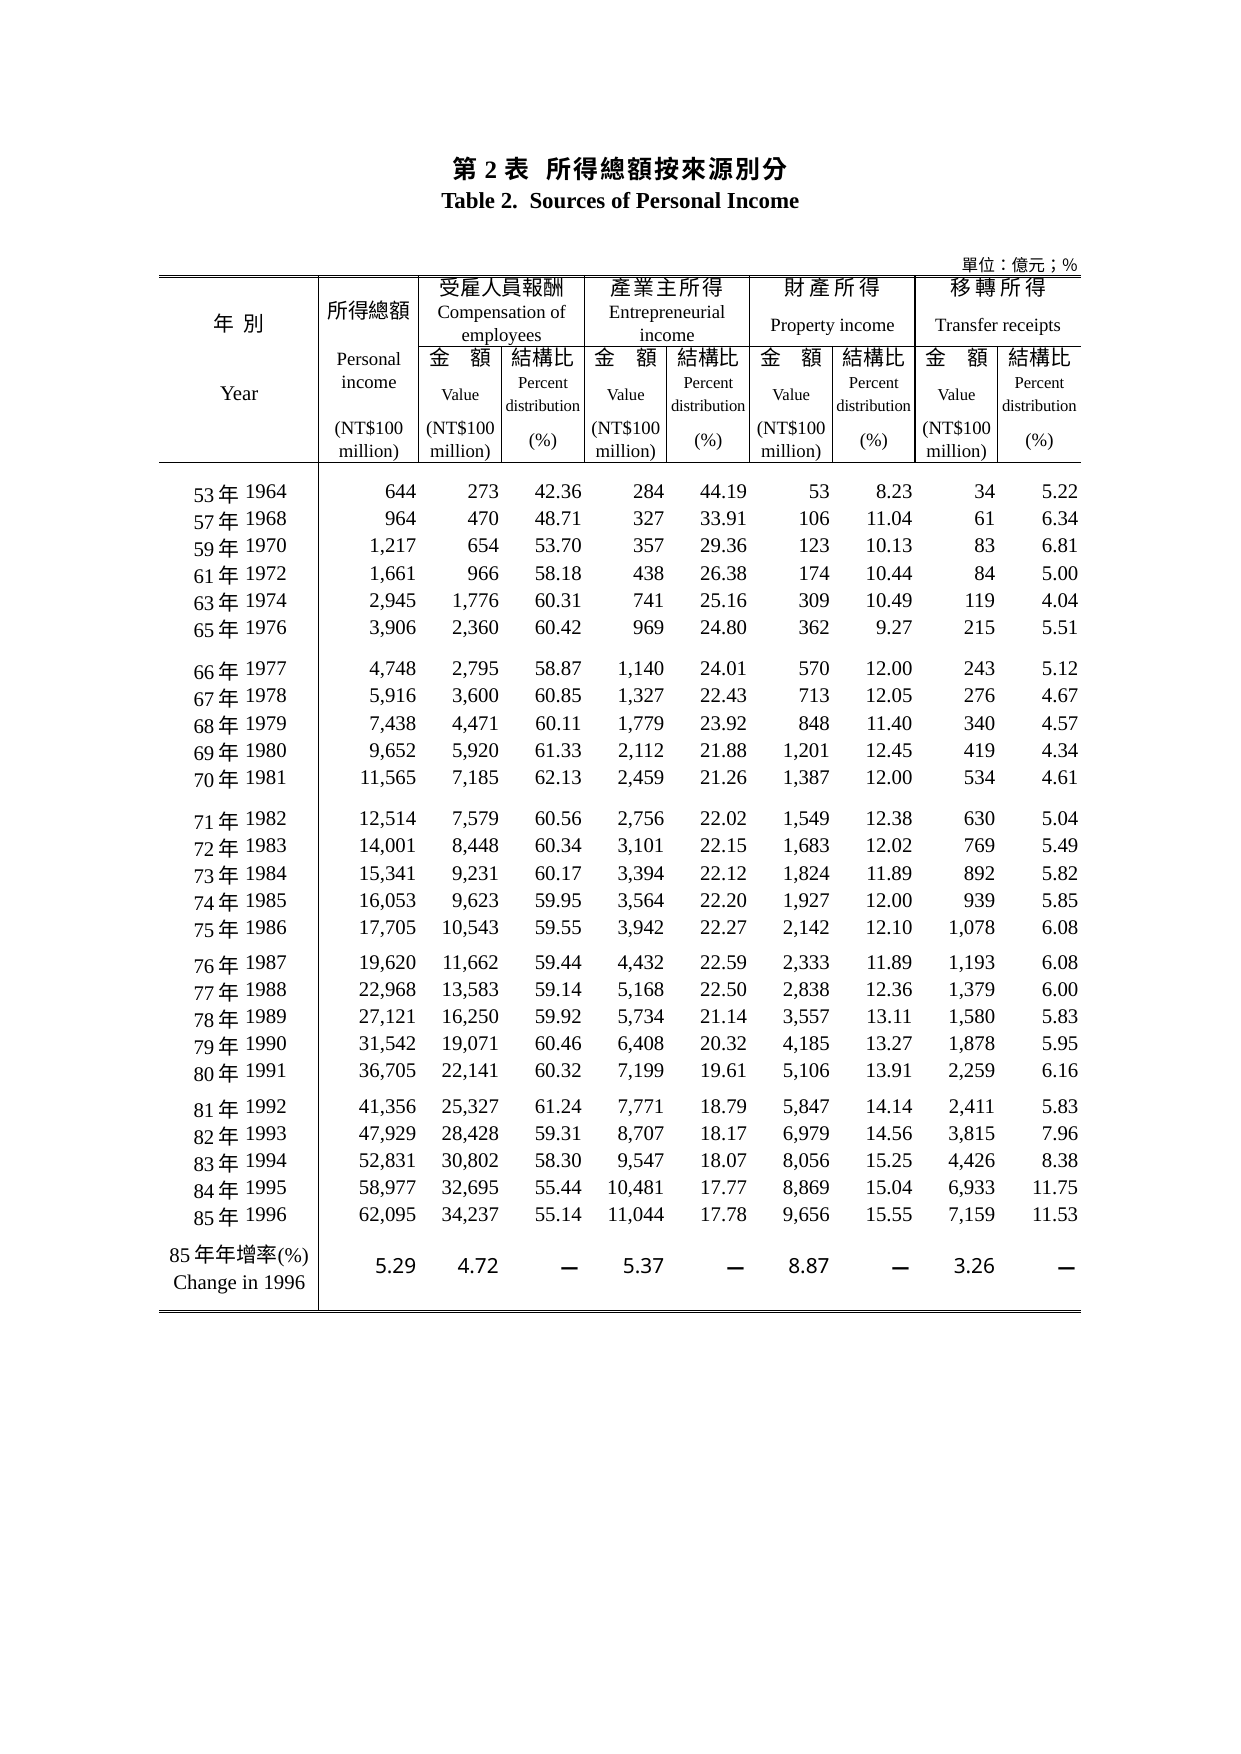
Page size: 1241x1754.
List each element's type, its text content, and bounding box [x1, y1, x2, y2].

table_cell 12,514 [319, 805, 419, 832]
table_cell 58.87 [501, 655, 584, 682]
table_cell 11.53 [998, 1201, 1081, 1228]
table_cell 1982 [242, 805, 318, 832]
table_cell [419, 463, 501, 478]
table_cell 47,929 [319, 1120, 419, 1147]
table_cell 4.34 [998, 737, 1081, 764]
table_cell [419, 791, 501, 805]
table_cell 273 [419, 478, 501, 505]
table_cell 59.95 [501, 887, 584, 914]
table_cell [667, 791, 749, 805]
table_cell 7,185 [419, 764, 501, 791]
table_cell 5.04 [998, 805, 1081, 832]
table_cell 4,185 [750, 1030, 832, 1057]
table_cell 22,968 [319, 976, 419, 1003]
table_cell 362 [750, 614, 832, 641]
table_cell 284 [584, 478, 667, 505]
table_cell 1972 [242, 560, 318, 587]
table_cell 5.00 [998, 560, 1081, 587]
table_cell [750, 791, 832, 805]
table_cell 移轉所得 Transfer receipts [916, 278, 1081, 346]
table_cell 41,356 [319, 1093, 419, 1120]
table_cell 結構比 Percent distribution (%) [998, 347, 1081, 462]
table_cell 26.38 [667, 560, 749, 587]
table_cell 2,795 [419, 655, 501, 682]
table_cell [584, 791, 667, 805]
table_cell 534 [915, 764, 998, 791]
table_cell 6.08 [998, 949, 1081, 976]
table_cell 金 額 Value (NT$100 million) [419, 347, 501, 462]
table_cell [242, 1228, 318, 1239]
table_cell [419, 941, 501, 949]
table_cell 5,734 [584, 1003, 667, 1030]
table_cell 18.07 [667, 1147, 749, 1174]
table_cell 19.61 [667, 1058, 749, 1084]
table_cell [584, 1294, 667, 1309]
table_cell 4.04 [998, 587, 1081, 614]
table_cell [915, 1228, 998, 1239]
table_cell 18.79 [667, 1093, 749, 1120]
table_cell 741 [584, 587, 667, 614]
table_cell 60.31 [501, 587, 584, 614]
table_cell 5,106 [750, 1058, 832, 1084]
table_cell 1995 [242, 1174, 318, 1201]
table_cell 12.38 [832, 805, 915, 832]
table_cell 4.67 [998, 683, 1081, 709]
table_cell [419, 1085, 501, 1093]
table_cell [159, 242, 1081, 258]
table_cell 10.44 [832, 560, 915, 587]
table_cell 174 [750, 560, 832, 587]
table_cell 11.75 [998, 1174, 1081, 1201]
table_cell 19,071 [419, 1030, 501, 1057]
table_cell 2,411 [915, 1093, 998, 1120]
table_cell 5.95 [998, 1030, 1081, 1057]
table_cell [998, 1228, 1081, 1239]
table_cell 5.12 [998, 655, 1081, 682]
table_cell 11.40 [832, 710, 915, 737]
table_cell 1,927 [750, 887, 832, 914]
table_cell 892 [915, 860, 998, 887]
table_cell 81年 [159, 1093, 242, 1120]
table_cell [832, 641, 915, 655]
table_cell [319, 1294, 419, 1309]
table_cell 48.71 [501, 505, 584, 532]
table_cell [159, 941, 242, 949]
table_cell 15.25 [832, 1147, 915, 1174]
table_cell [501, 1294, 584, 1309]
table_cell 82年 [159, 1120, 242, 1147]
table_cell 24.80 [667, 614, 749, 641]
table_cell 21.14 [667, 1003, 749, 1030]
table_cell 36,705 [319, 1058, 419, 1084]
table_cell 1,140 [584, 655, 667, 682]
table_cell 22.59 [667, 949, 749, 976]
table_cell 7,159 [915, 1201, 998, 1228]
table_cell Table 2. Sources of Personal Income [159, 188, 1081, 242]
table_cell 644 [319, 478, 419, 505]
table_cell 12.00 [832, 655, 915, 682]
table_cell 21.26 [667, 764, 749, 791]
table_cell 3,557 [750, 1003, 832, 1030]
table_cell 14.14 [832, 1093, 915, 1120]
table_cell 11.89 [832, 949, 915, 976]
table_cell 1968 [242, 505, 318, 532]
table_cell 570 [750, 655, 832, 682]
table_cell [998, 941, 1081, 949]
table_cell 11,662 [419, 949, 501, 976]
table_cell 9,652 [319, 737, 419, 764]
table_cell [832, 791, 915, 805]
table_cell [667, 1085, 749, 1093]
table_cell 30,802 [419, 1147, 501, 1174]
table_cell 22.20 [667, 887, 749, 914]
table_cell 77年 [159, 976, 242, 1003]
table_cell 34,237 [419, 1201, 501, 1228]
table_cell 11.04 [832, 505, 915, 532]
table_cell 8,448 [419, 833, 501, 859]
table_cell 20.32 [667, 1030, 749, 1057]
table_cell 1990 [242, 1030, 318, 1057]
table_cell 12.45 [832, 737, 915, 764]
table_cell 5.83 [998, 1003, 1081, 1030]
table_cell [915, 1085, 998, 1093]
table_cell 5.83 [998, 1093, 1081, 1120]
table_cell [501, 641, 584, 655]
table_cell 15.55 [832, 1201, 915, 1228]
table_cell 119 [915, 587, 998, 614]
table_cell 11,044 [584, 1201, 667, 1228]
table_cell 327 [584, 505, 667, 532]
table_cell 53 [750, 478, 832, 505]
table_cell 1984 [242, 860, 318, 887]
table_cell [750, 1228, 832, 1239]
table_cell 61.24 [501, 1093, 584, 1120]
table_cell 1,078 [915, 914, 998, 941]
table_cell 1,824 [750, 860, 832, 887]
table_cell [159, 641, 242, 655]
table_cell － [832, 1239, 915, 1294]
table_cell 8.38 [998, 1147, 1081, 1174]
table_cell 4.57 [998, 710, 1081, 737]
table_cell 1,193 [915, 949, 998, 976]
table_cell 3,600 [419, 683, 501, 709]
table_cell 713 [750, 683, 832, 709]
table_cell 419 [915, 737, 998, 764]
table_cell 15.04 [832, 1174, 915, 1201]
table_cell [915, 641, 998, 655]
table_cell 9,623 [419, 887, 501, 914]
table_cell 17,705 [319, 914, 419, 941]
table_cell [832, 1294, 915, 1309]
table_cell 6.16 [998, 1058, 1081, 1084]
table_cell [419, 1228, 501, 1239]
table_cell 9,656 [750, 1201, 832, 1228]
table_cell 60.85 [501, 683, 584, 709]
table_cell 9,231 [419, 860, 501, 887]
table_cell 14.56 [832, 1120, 915, 1147]
table_cell 1,580 [915, 1003, 998, 1030]
table_cell [750, 1085, 832, 1093]
table_cell 22.43 [667, 683, 749, 709]
table_cell 84年 [159, 1174, 242, 1201]
table_cell 13.11 [832, 1003, 915, 1030]
table_cell 5.82 [998, 860, 1081, 887]
table_cell 6,408 [584, 1030, 667, 1057]
table_cell [319, 463, 419, 478]
table_cell 60.42 [501, 614, 584, 641]
table_cell 單位：億元；％ [159, 258, 1081, 275]
table_cell [501, 463, 584, 478]
table_cell 12.00 [832, 887, 915, 914]
table_cell [667, 1228, 749, 1239]
table_cell 7,771 [584, 1093, 667, 1120]
table_cell 1988 [242, 976, 318, 1003]
table_cell 61.33 [501, 737, 584, 764]
table_cell [667, 641, 749, 655]
table_cell 58.18 [501, 560, 584, 587]
table_cell 4.61 [998, 764, 1081, 791]
table_cell － [501, 1239, 584, 1294]
table_cell [750, 641, 832, 655]
table_cell 3,815 [915, 1120, 998, 1147]
table_cell 1964 [242, 478, 318, 505]
table_cell 8.87 [750, 1239, 832, 1294]
table_cell 55.14 [501, 1201, 584, 1228]
table_cell 215 [915, 614, 998, 641]
table_cell [667, 1294, 749, 1309]
table_cell 34 [915, 478, 998, 505]
table_cell 85年年增率(%) Change in 1996 [159, 1239, 318, 1294]
table_cell 5.51 [998, 614, 1081, 641]
table_cell 13.91 [832, 1058, 915, 1084]
table_cell 2,360 [419, 614, 501, 641]
table_cell 受雇人員報酬 Compensation of employees [419, 278, 584, 346]
table_cell 23.92 [667, 710, 749, 737]
table_cell 1970 [242, 533, 318, 559]
table_cell 7,579 [419, 805, 501, 832]
table_cell 10,543 [419, 914, 501, 941]
table_cell 4,748 [319, 655, 419, 682]
table_cell 63年 [159, 587, 242, 614]
table_cell 5,916 [319, 683, 419, 709]
table_cell 7,199 [584, 1058, 667, 1084]
table_cell 6,979 [750, 1120, 832, 1147]
table_cell 969 [584, 614, 667, 641]
table_cell 276 [915, 683, 998, 709]
table_cell 654 [419, 533, 501, 559]
table_cell 42.36 [501, 478, 584, 505]
table_cell 60.34 [501, 833, 584, 859]
table_cell 8,056 [750, 1147, 832, 1174]
table_cell 438 [584, 560, 667, 587]
table_cell [419, 1294, 501, 1309]
table_cell 12.05 [832, 683, 915, 709]
table_cell 1992 [242, 1093, 318, 1120]
table_cell 1,661 [319, 560, 419, 587]
table_cell 5,168 [584, 976, 667, 1003]
table_cell 60.32 [501, 1058, 584, 1084]
table_cell 金 額 Value (NT$100 million) [585, 347, 666, 462]
table_cell [915, 463, 998, 478]
table_cell 769 [915, 833, 998, 859]
table_cell 7,438 [319, 710, 419, 737]
table_cell 848 [750, 710, 832, 737]
table_cell [242, 941, 318, 949]
table_cell [832, 1085, 915, 1093]
table_cell 630 [915, 805, 998, 832]
table_cell [915, 1294, 998, 1309]
table_cell 結構比 Percent distribution (%) [667, 347, 749, 462]
table_cell 79年 [159, 1030, 242, 1057]
table_cell 70年 [159, 764, 242, 791]
table_cell 33.91 [667, 505, 749, 532]
table_cell 44.19 [667, 478, 749, 505]
table_cell 1,878 [915, 1030, 998, 1057]
table_cell 6.34 [998, 505, 1081, 532]
table_cell [242, 641, 318, 655]
table_cell [584, 1228, 667, 1239]
table_cell 72年 [159, 833, 242, 859]
table_cell 966 [419, 560, 501, 587]
table_cell 1985 [242, 887, 318, 914]
table_cell 3,906 [319, 614, 419, 641]
table_cell 71年 [159, 805, 242, 832]
table_cell 22.12 [667, 860, 749, 887]
table_cell 65年 [159, 614, 242, 641]
table_cell [667, 941, 749, 949]
table_cell 2,259 [915, 1058, 998, 1084]
table_cell － [667, 1239, 749, 1294]
table_cell [584, 641, 667, 655]
table_cell [667, 463, 749, 478]
table_cell 2,333 [750, 949, 832, 976]
table_cell 1989 [242, 1003, 318, 1030]
table_cell 27,121 [319, 1003, 419, 1030]
table_cell 28,428 [419, 1120, 501, 1147]
table_cell 4,471 [419, 710, 501, 737]
table_cell 939 [915, 887, 998, 914]
table_cell 1994 [242, 1147, 318, 1174]
table_cell [159, 463, 318, 478]
table_cell 1,683 [750, 833, 832, 859]
table_cell 60.17 [501, 860, 584, 887]
table_cell 68年 [159, 710, 242, 737]
table_cell 83年 [159, 1147, 242, 1174]
table_cell 357 [584, 533, 667, 559]
table_cell 243 [915, 655, 998, 682]
table_cell 24.01 [667, 655, 749, 682]
table_cell 1974 [242, 587, 318, 614]
table_cell 69年 [159, 737, 242, 764]
table_cell 123 [750, 533, 832, 559]
table_cell 13.27 [832, 1030, 915, 1057]
table_cell 74年 [159, 887, 242, 914]
table_cell 18.17 [667, 1120, 749, 1147]
table_cell 85年 [159, 1201, 242, 1228]
table_cell 340 [915, 710, 998, 737]
table_cell 12.10 [832, 914, 915, 941]
table_cell 22.50 [667, 976, 749, 1003]
table_cell 6.81 [998, 533, 1081, 559]
table_cell 3,564 [584, 887, 667, 914]
table_cell 22.27 [667, 914, 749, 941]
table_cell 8,869 [750, 1174, 832, 1201]
table_cell 10,481 [584, 1174, 667, 1201]
table_cell 3,942 [584, 914, 667, 941]
table_cell 73年 [159, 860, 242, 887]
table_cell 16,250 [419, 1003, 501, 1030]
table_cell 8,707 [584, 1120, 667, 1147]
table_cell 1991 [242, 1058, 318, 1084]
table_cell 5.29 [319, 1239, 419, 1294]
table_cell － [998, 1239, 1081, 1294]
table_cell 13,583 [419, 976, 501, 1003]
table_cell 60.46 [501, 1030, 584, 1057]
table_cell 5.49 [998, 833, 1081, 859]
table_cell 67年 [159, 683, 242, 709]
table_cell 2,459 [584, 764, 667, 791]
table_cell 4.72 [419, 1239, 501, 1294]
table_cell 2,112 [584, 737, 667, 764]
table_cell 83 [915, 533, 998, 559]
table_cell 1996 [242, 1201, 318, 1228]
table_cell [501, 1085, 584, 1093]
table_cell 5.22 [998, 478, 1081, 505]
table_cell [501, 941, 584, 949]
table_cell 32,695 [419, 1174, 501, 1201]
table_cell [832, 941, 915, 949]
table_cell [998, 1294, 1081, 1309]
table_cell 57年 [159, 505, 242, 532]
table_cell 1983 [242, 833, 318, 859]
table_cell 9.27 [832, 614, 915, 641]
table_cell [501, 1228, 584, 1239]
table_cell 78年 [159, 1003, 242, 1030]
table_cell [319, 791, 419, 805]
table_cell 1,776 [419, 587, 501, 614]
table_cell 1993 [242, 1120, 318, 1147]
table_cell [750, 463, 832, 478]
table_cell [319, 941, 419, 949]
table_cell 14,001 [319, 833, 419, 859]
table_cell 8.23 [832, 478, 915, 505]
table_cell 52,831 [319, 1147, 419, 1174]
table_cell [584, 941, 667, 949]
table_cell 470 [419, 505, 501, 532]
table_cell 29.36 [667, 533, 749, 559]
table_cell 309 [750, 587, 832, 614]
table_cell [584, 1085, 667, 1093]
table_cell [998, 791, 1081, 805]
table_cell [419, 641, 501, 655]
table_cell 1987 [242, 949, 318, 976]
table_cell 11,565 [319, 764, 419, 791]
table_cell 1980 [242, 737, 318, 764]
table_cell [915, 791, 998, 805]
table_cell [915, 941, 998, 949]
table_cell 10.49 [832, 587, 915, 614]
table_cell 2,142 [750, 914, 832, 941]
table_cell [242, 1085, 318, 1093]
table_cell 66年 [159, 655, 242, 682]
table_cell Personal income (NT$100 million) [319, 346, 418, 462]
table_cell 58.30 [501, 1147, 584, 1174]
table_cell 2,838 [750, 976, 832, 1003]
table_cell 4,432 [584, 949, 667, 976]
table_cell 22.02 [667, 805, 749, 832]
table_cell 5,847 [750, 1093, 832, 1120]
table_cell [998, 641, 1081, 655]
table_cell [998, 1085, 1081, 1093]
table_cell 1,201 [750, 737, 832, 764]
table_cell 1,379 [915, 976, 998, 1003]
table_cell 產業主所得 Entrepreneurial income [585, 278, 749, 346]
table_cell 75年 [159, 914, 242, 941]
table_cell 60.56 [501, 805, 584, 832]
table_cell [159, 1228, 242, 1239]
table_cell 22,141 [419, 1058, 501, 1084]
table_cell 84 [915, 560, 998, 587]
table_cell 金 額 Value (NT$100 million) [750, 347, 832, 462]
table_cell 19,620 [319, 949, 419, 976]
table_cell 5.37 [584, 1239, 667, 1294]
table_cell 61 [915, 505, 998, 532]
table_cell 6,933 [915, 1174, 998, 1201]
table_cell 10.13 [832, 533, 915, 559]
table_cell 62,095 [319, 1201, 419, 1228]
table_cell 5.85 [998, 887, 1081, 914]
table_cell [832, 463, 915, 478]
table_cell 59.44 [501, 949, 584, 976]
table_cell 17.77 [667, 1174, 749, 1201]
table_cell 2,756 [584, 805, 667, 832]
table_cell 25.16 [667, 587, 749, 614]
table_cell [319, 1228, 419, 1239]
table_cell 1,387 [750, 764, 832, 791]
table_cell 1,327 [584, 683, 667, 709]
table_cell [242, 791, 318, 805]
table_cell 1978 [242, 683, 318, 709]
table_cell 2,945 [319, 587, 419, 614]
table_cell 58,977 [319, 1174, 419, 1201]
table_cell 7.96 [998, 1120, 1081, 1147]
table_cell 31,542 [319, 1030, 419, 1057]
table_cell 15,341 [319, 860, 419, 887]
table_cell 60.11 [501, 710, 584, 737]
table_cell 21.88 [667, 737, 749, 764]
table_cell 12.36 [832, 976, 915, 1003]
table_cell 3.26 [915, 1239, 998, 1294]
table_cell 59.31 [501, 1120, 584, 1147]
table_cell 59.14 [501, 976, 584, 1003]
table_cell 結構比 Percent distribution (%) [833, 347, 914, 462]
table_cell [998, 463, 1081, 478]
table_cell 59.92 [501, 1003, 584, 1030]
table_cell 59年 [159, 533, 242, 559]
table_cell 62.13 [501, 764, 584, 791]
table_cell 結構比 Percent distribution (%) [502, 347, 584, 462]
table_cell 17.78 [667, 1201, 749, 1228]
table_cell [832, 1228, 915, 1239]
table_cell 1,779 [584, 710, 667, 737]
table_cell 12.02 [832, 833, 915, 859]
table_cell 3,394 [584, 860, 667, 887]
table_cell 1981 [242, 764, 318, 791]
table_cell [584, 463, 667, 478]
table_cell [750, 941, 832, 949]
table_cell Year [159, 346, 318, 462]
table_cell 53年 [159, 478, 242, 505]
table_cell 59.55 [501, 914, 584, 941]
table_cell [159, 1294, 318, 1309]
table_cell 1976 [242, 614, 318, 641]
table_cell 1979 [242, 710, 318, 737]
table_cell 76年 [159, 949, 242, 976]
table_cell 財產所得 Property income [750, 278, 914, 346]
table_cell 53.70 [501, 533, 584, 559]
table_cell 22.15 [667, 833, 749, 859]
table_cell 所得總額 [319, 278, 418, 346]
table_cell 金 額 Value (NT$100 million) [916, 347, 997, 462]
table_cell 3,101 [584, 833, 667, 859]
table_cell 964 [319, 505, 419, 532]
table_cell 16,053 [319, 887, 419, 914]
table_cell 年 別 [159, 278, 318, 346]
table_header 第2表 所得總額按來源別分 [159, 150, 1081, 187]
table_cell [750, 1294, 832, 1309]
table_cell 11.89 [832, 860, 915, 887]
table_cell [319, 1085, 419, 1093]
table_cell 25,327 [419, 1093, 501, 1120]
table_cell [159, 1085, 242, 1093]
table_cell 4,426 [915, 1147, 998, 1174]
table_cell 106 [750, 505, 832, 532]
table_cell 12.00 [832, 764, 915, 791]
table_cell 1,217 [319, 533, 419, 559]
table_cell 80年 [159, 1058, 242, 1084]
table_cell 1,549 [750, 805, 832, 832]
table_cell [319, 641, 419, 655]
table_cell 6.08 [998, 914, 1081, 941]
table_cell 61年 [159, 560, 242, 587]
table_cell [501, 791, 584, 805]
table_cell 1986 [242, 914, 318, 941]
table_cell 5,920 [419, 737, 501, 764]
table_cell [159, 791, 242, 805]
table_cell 9,547 [584, 1147, 667, 1174]
table_cell 55.44 [501, 1174, 584, 1201]
table_cell 6.00 [998, 976, 1081, 1003]
table_cell 1977 [242, 655, 318, 682]
